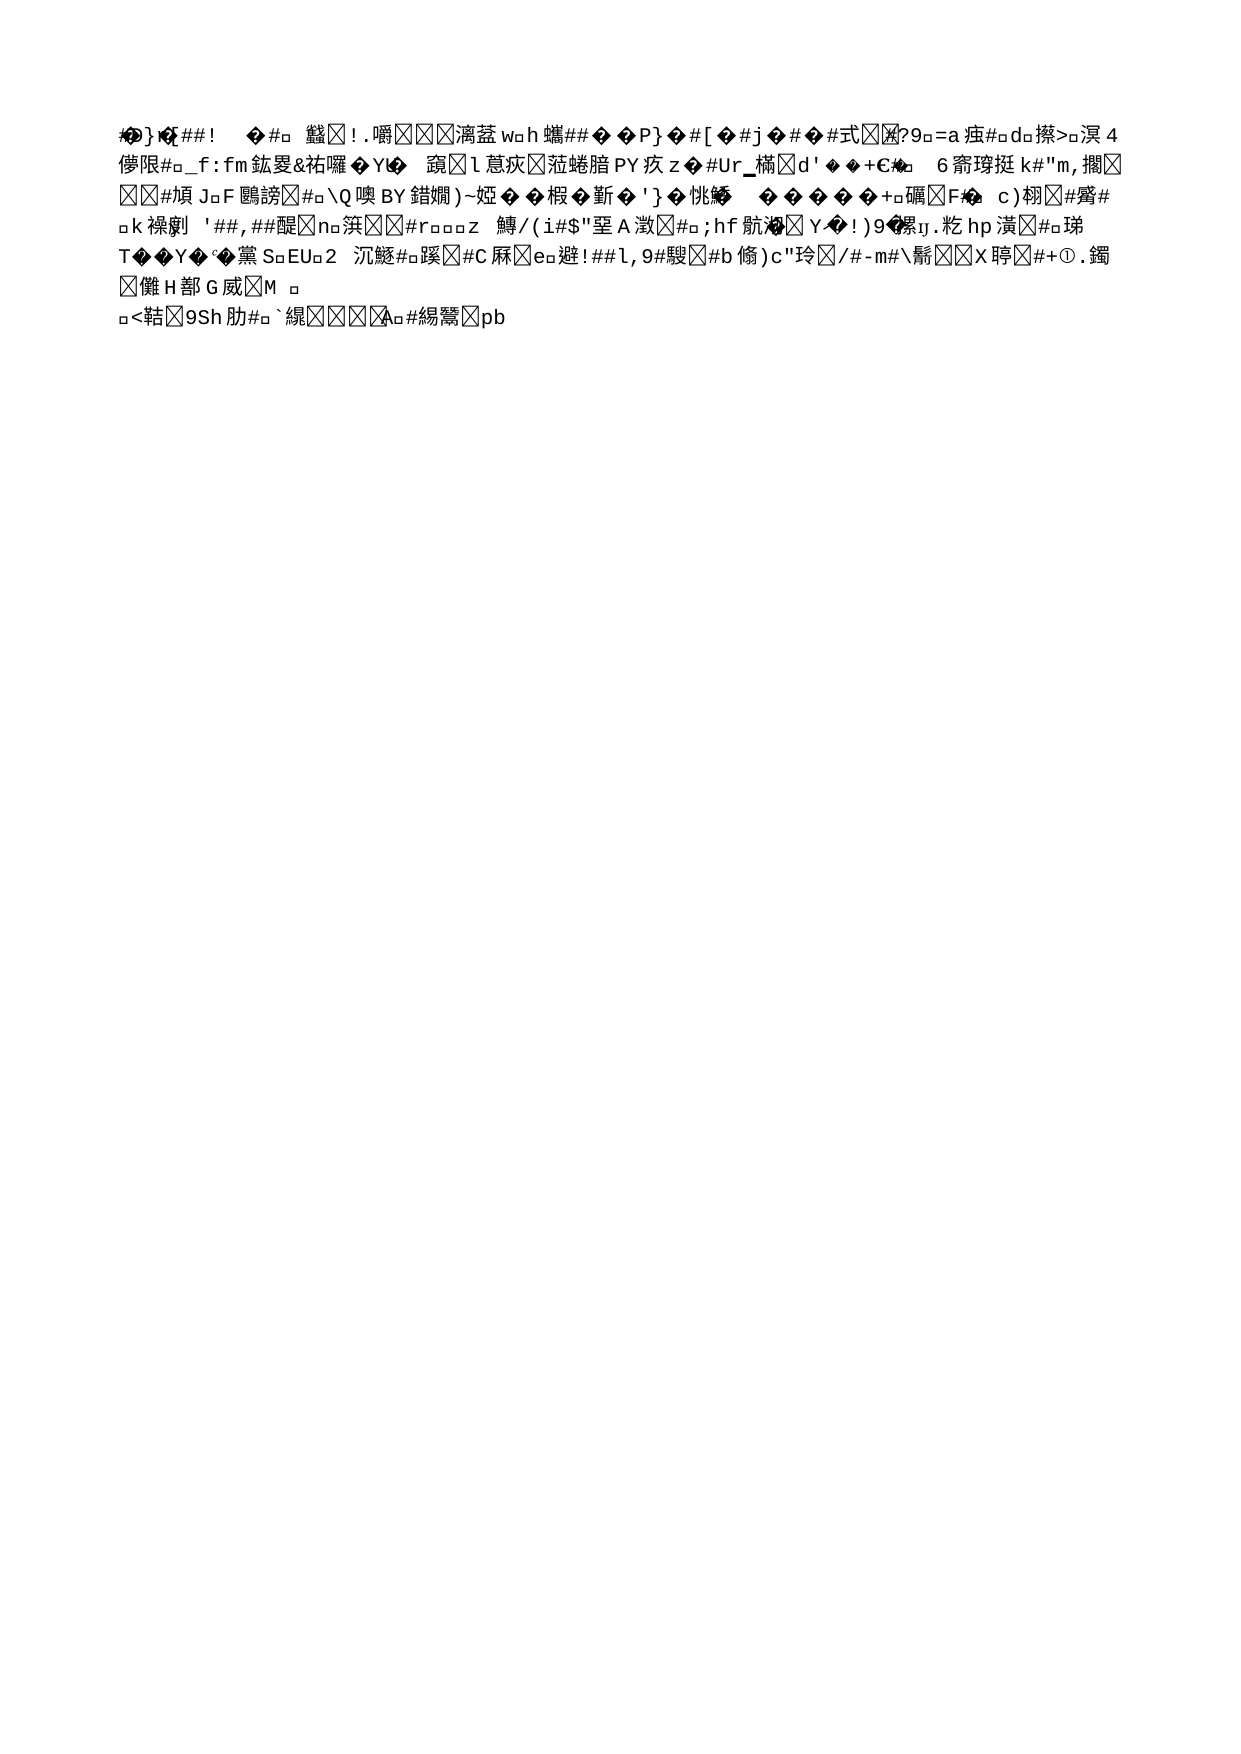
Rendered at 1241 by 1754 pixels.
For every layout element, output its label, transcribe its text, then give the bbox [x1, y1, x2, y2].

text #D}�r[##!�#�蠽�!.嚼���漓葐w�h蠵##��P}�#[�#j�#�#式�#?9�=a痋#�d�攃>�溟4儚限#�_f:fm鈜畟&祐囉�Y�U竀l蒠疢�蒞蜷腤PY疚z�#Ur▁樠�d'��+#� 6窬瑏挺k#"m,擱��#頄J�F鶠謗�#�\Q噢BY錯嫺)~婭��椵�斳�'}�恌�鯚�����+�礪F#�c)翉�#觱#k襙剫'##,##醍�n�篊#r��z鱄/(i#$"堊A澂�#�;hf骯沏�Y�!)9�摞.籺hp潢�#�珶T��Y��黨S�EU2沉鱁#�蹊�#C厤�e�避!##l,9#騪�#b翛)c"玲/#-m#\鬋��X聤�#+.鐲儺H鄯G威M  �<鞊�9Sh肋#`繉���A#緆鬵�pb [118, 118, 1122, 331]
